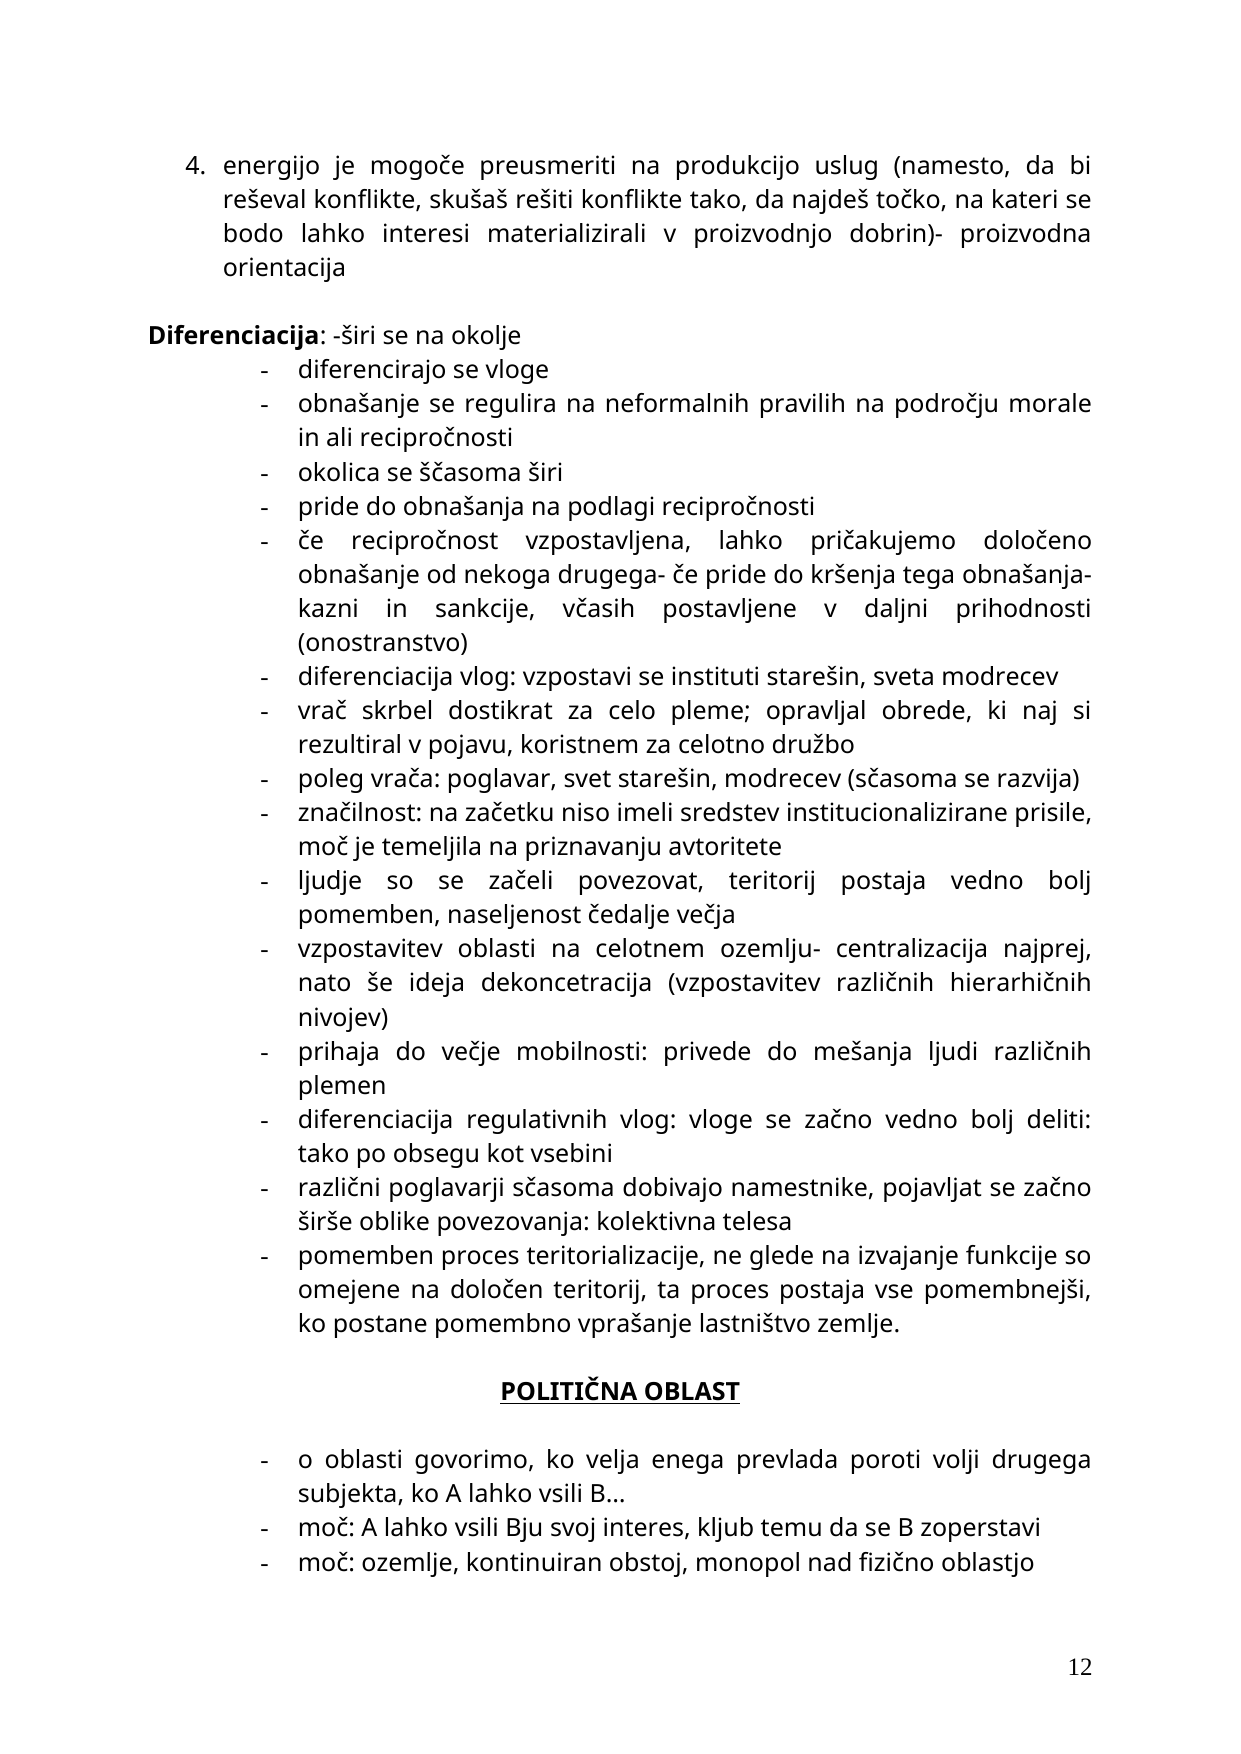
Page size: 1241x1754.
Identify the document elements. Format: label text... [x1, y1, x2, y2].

list pomemben proces teritorializacije, ne glede na izvajanje funkcije so omejene na določen teritorij, ta proces postaja vse pomembnejši, ko postane pomembno vprašanje lastništvo zemlje. [260, 1238, 1093, 1340]
list moč: ozemlje, kontinuiran obstoj, monopol nad fizično oblastjo [260, 1544, 1093, 1578]
list poleg vrača: poglavar, svet starešin, modrecev (sčasoma se razvija) [260, 761, 1093, 795]
list diferenciacija vlog: vzpostavi se instituti starešin, sveta modrecev [260, 658, 1093, 693]
text Diferenciacija: -širi se na okolje [148, 318, 1093, 352]
list obnašanje se regulira na neformalnih pravilih na področju morale in ali recipročnosti [260, 386, 1093, 454]
list različni poglavarji sčasoma dobivajo namestnike, pojavljat se začno širše oblike povezovanja: kolektivna telesa [260, 1169, 1093, 1238]
list ljudje so se začeli povezovat, teritorij postaja vedno bolj pomemben, naseljenost čedalje večja [260, 863, 1093, 931]
list pride do obnašanja na podlagi recipročnosti [260, 488, 1093, 522]
list vzpostavitev oblasti na celotnem ozemlju- centralizacija najprej, nato še ideja dekoncetracija (vzpostavitev različnih hierarhičnih nivojev) [260, 931, 1093, 1033]
list značilnost: na začetku niso imeli sredstev institucionalizirane prisile, moč je temeljila na priznavanju avtoritete [260, 795, 1093, 863]
list moč: A lahko vsili Bju svoj interes, kljub temu da se B zoperstavi [260, 1510, 1093, 1544]
list diferenciacija regulativnih vlog: vloge se začno vedno bolj deliti: tako po obsegu kot vsebini [260, 1101, 1093, 1169]
list okolica se ščasoma širi [260, 454, 1093, 488]
list vrač skrbel dostikrat za celo pleme; opravljal obrede, ki naj si rezultiral v pojavu, koristnem za celotno družbo [260, 693, 1093, 761]
list diferencirajo se vloge [260, 352, 1093, 386]
list prihaja do večje mobilnosti: privede do mešanja ljudi različnih plemen [260, 1033, 1093, 1101]
list če recipročnost vzpostavljena, lahko pričakujemo določeno obnašanje od nekoga drugega- če pride do kršenja tega obnašanja- kazni in sankcije, včasih postavljene v daljni prihodnosti (onostranstvo) [260, 522, 1093, 658]
list o oblasti govorimo, ko velja enega prevlada poroti volji drugega subjekta, ko A lahko vsili B… [260, 1442, 1093, 1510]
text POLITIČNA OBLAST [148, 1374, 1093, 1408]
list energijo je mogoče preusmeriti na produkcijo uslug (namesto, da bi reševal konflikte, skušaš rešiti konflikte tako, da najdeš točko, na kateri se bodo lahko interesi materializirali v proizvodnjo dobrin)- proizvodna orientacija [185, 148, 1093, 284]
